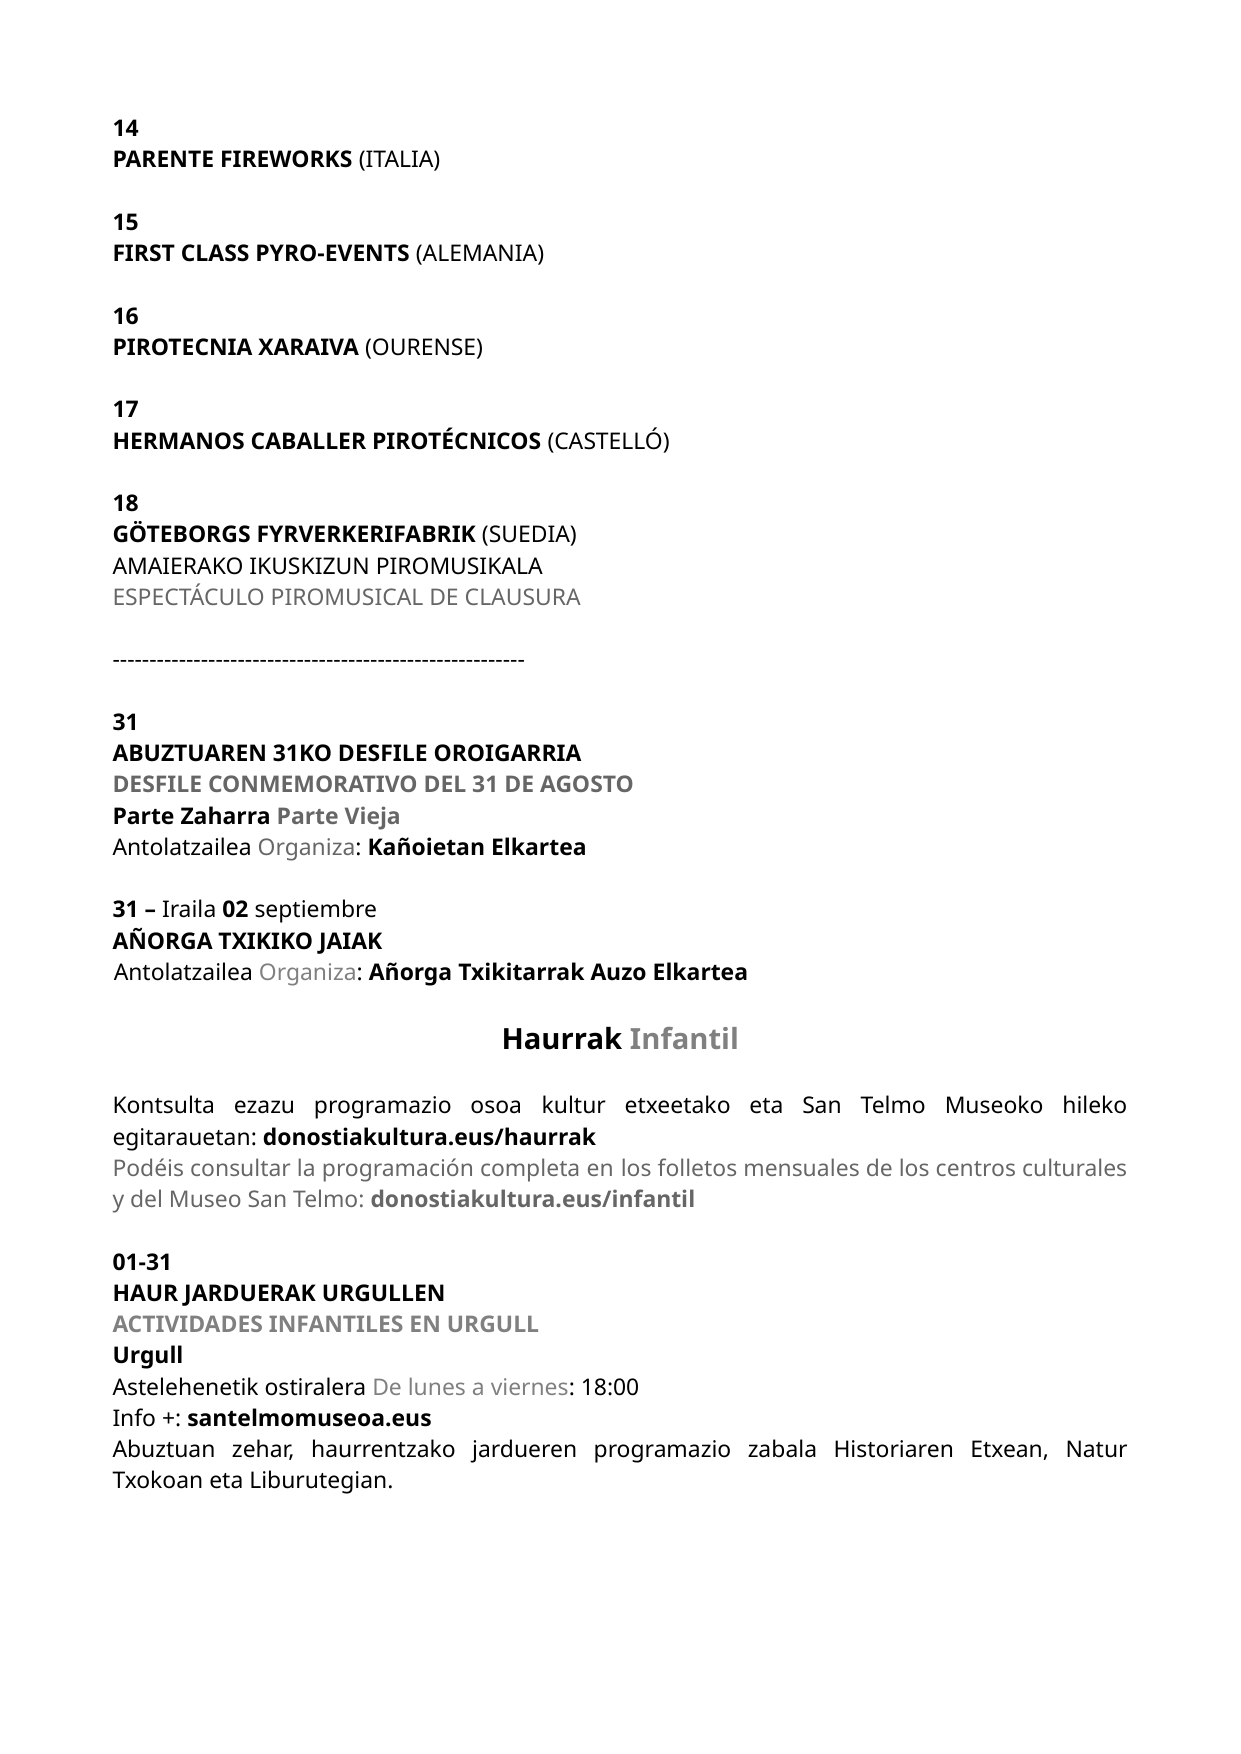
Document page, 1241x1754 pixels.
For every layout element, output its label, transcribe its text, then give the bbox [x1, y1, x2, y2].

text PIROTECNIA XARAIVA (OURENSE) [112, 331, 1128, 362]
text 31 – Iraila 02 septiembre [112, 893, 1128, 925]
text Antolatzailea Organiza: Añorga Txikitarrak Auzo Elkartea [112, 956, 1128, 987]
text AMAIERAKO IKUSKIZUN PIROMUSIKALA [112, 550, 1128, 581]
text 16 [112, 300, 1128, 331]
subtitle ACTIVIDADES INFANTILES EN URGULL [112, 1308, 1128, 1339]
text Abuztuan zehar, haurrentzako jardueren programazio zabala Historiaren Etxean, Natur Txokoan eta Liburutegian. [112, 1433, 1128, 1496]
text 15 [112, 206, 1128, 237]
text PARENTE FIREWORKS (ITALIA) [112, 143, 1128, 175]
text Kontsulta ezazu programazio osoa kultur etxeetako eta San Telmo Museoko hileko egitarauetan: donostiakultura.eus/haurrak [112, 1089, 1128, 1152]
text Astelehenetik ostiralera De lunes a viernes: 18:00 [112, 1371, 1128, 1402]
subtitle 01-31 [112, 1246, 1128, 1277]
text 14 [112, 112, 1128, 143]
text GÖTEBORGS FYRVERKERIFABRIK (SUEDIA) [112, 518, 1128, 550]
text Info +: santelmomuseoa.eus [112, 1402, 1128, 1433]
text Haurrak Infantil [112, 1018, 1128, 1058]
text ESPECTÁCULO PIROMUSICAL DE CLAUSURA [112, 581, 1128, 612]
text HERMANOS CABALLER PIROTÉCNICOS (CASTELLÓ) [112, 425, 1128, 456]
text Antolatzailea Organiza: Kañoietan Elkartea [112, 831, 1128, 862]
text -------------------------------------------------------- [112, 643, 1128, 675]
text 31 [112, 706, 1128, 737]
text Urgull [112, 1339, 1128, 1371]
text AÑORGA TXIKIKO JAIAK [112, 925, 1128, 956]
text Desfile Conmemorativo del 31 de agosto [112, 768, 1128, 800]
text Parte Zaharra Parte Vieja [112, 800, 1128, 831]
text FIRST CLASS PYRO-EVENTS (ALEMANIA) [112, 237, 1128, 268]
subtitle HAUR JARDUERAK URGULLEN [112, 1277, 1128, 1308]
text Abuztuaren 31ko Desfile Oroigarria [112, 737, 1128, 768]
text 18 [112, 487, 1128, 518]
text 17 [112, 393, 1128, 425]
text Podéis consultar la programación completa en los folletos mensuales de los centros culturales y del Museo San Telmo: donostiakultura.eus/infantil [112, 1152, 1128, 1214]
